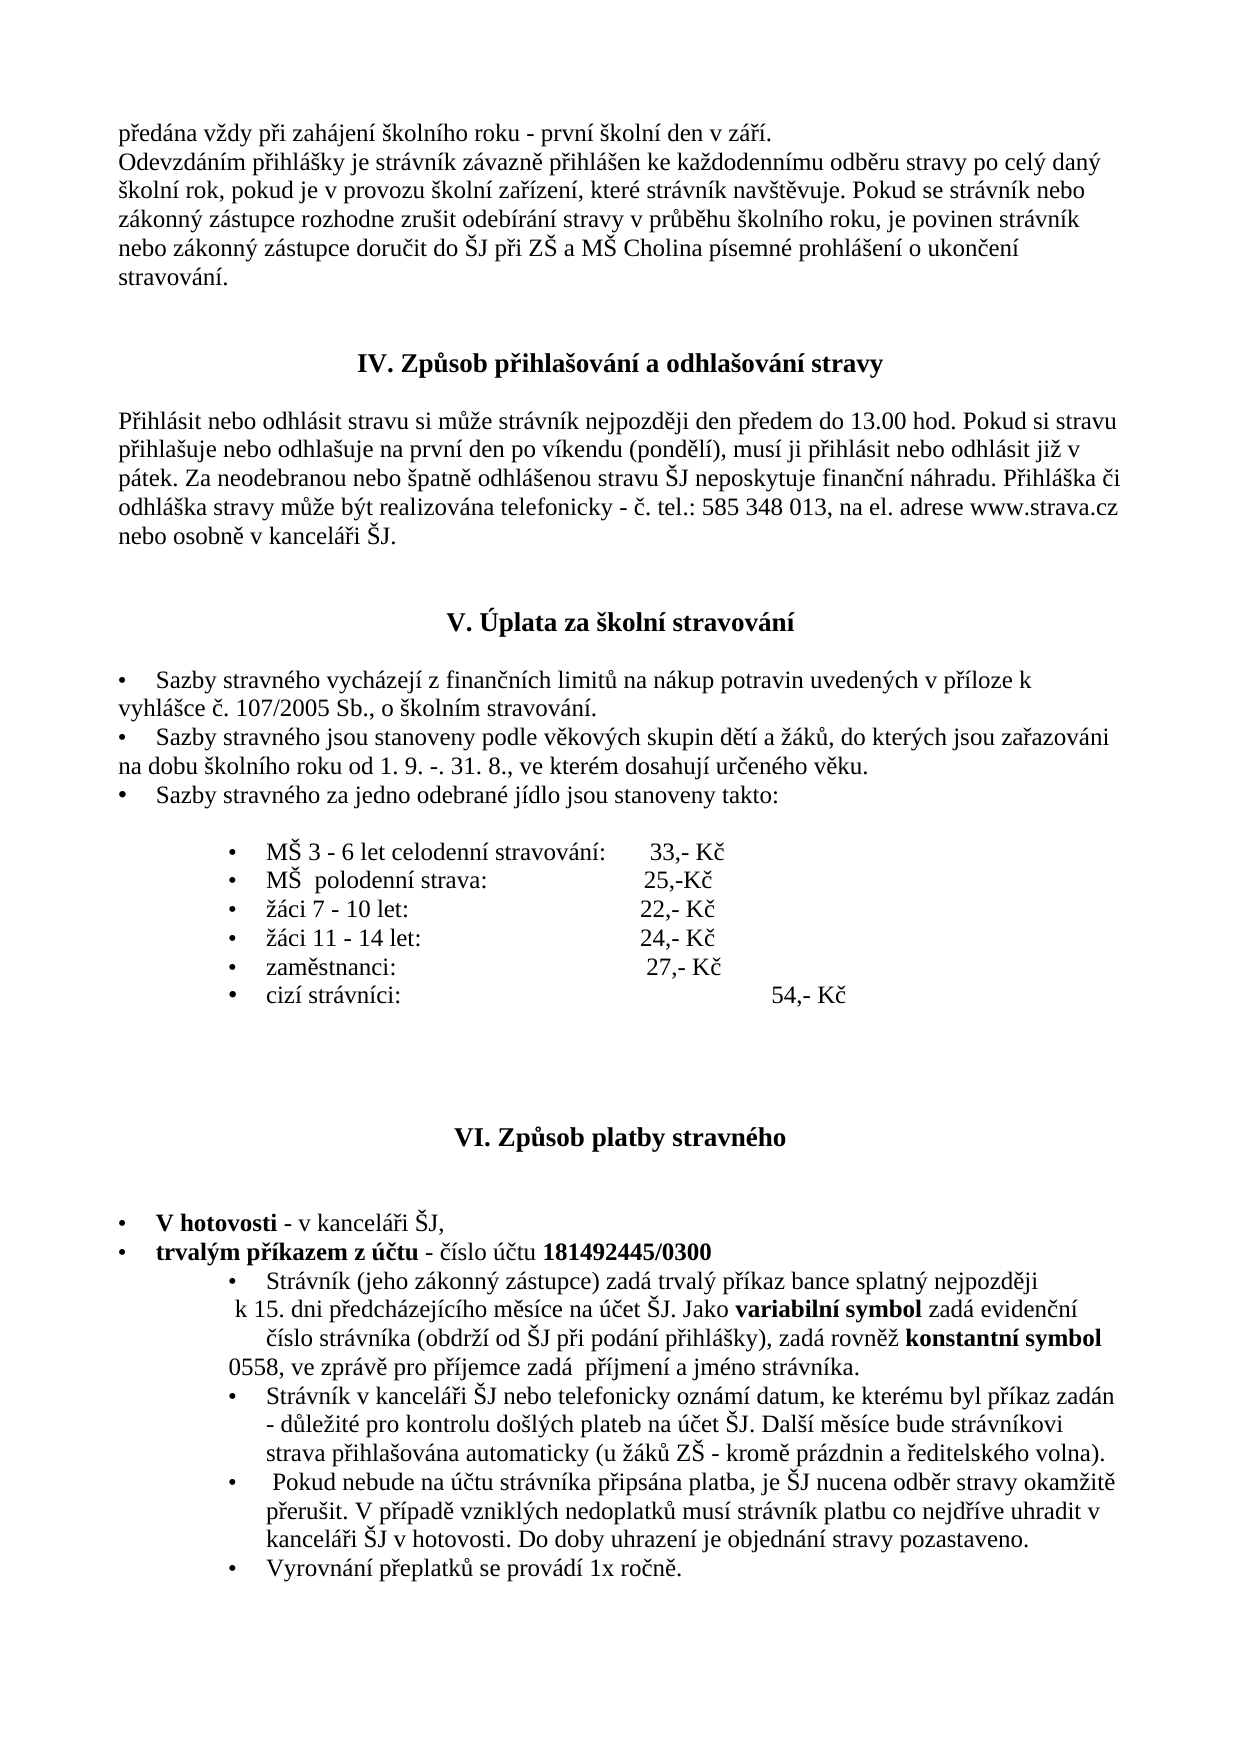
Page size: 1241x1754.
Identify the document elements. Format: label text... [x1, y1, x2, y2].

text Přihlásit nebo odhlásit stravu si může strávník nejpozději den předem do 13.00 hod. Pokud si stravu přihlašuje nebo odhlašuje na první den po víkendu (pondělí), musí ji přihlásit nebo odhlásit již v pátek. Za neodebranou nebo špatně odhlášenou stravu ŠJ neposkytuje finanční náhradu. Přihláška či odhláška stravy může být realizována telefonicky - č. tel.: 585 348 013, na el. adrese www.strava.cz nebo osobně v kanceláři ŠJ. [118, 406, 1122, 549]
list Sazby stravného za jedno odebrané jídlo jsou stanoveny takto: [81, 780, 1122, 808]
list Sazby stravného jsou stanoveny podle věkových skupin dětí a žáků, do kterých jsou zařazováni na dobu školního roku od 1. 9. -. 31. 8., ve kterém dosahují určeného věku. [81, 722, 1122, 780]
list trvalým příkazem z účtu - číslo účtu 181492445/0300 [81, 1237, 1122, 1266]
list Strávník (jeho zákonný zástupce) zadá trvalý příkaz bance splatný nejpozději [228, 1266, 1122, 1294]
list MŠ polodenní strava: 25,-Kč [228, 865, 1122, 894]
list žáci 11 - 14 let: 24,- Kč [228, 923, 1122, 952]
list žáci 7 - 10 let: 22,- Kč [228, 894, 1122, 923]
text IV. Způsob přihlašování a odhlašování stravy [118, 347, 1122, 378]
list cizí strávníci: 54,- Kč [228, 980, 1122, 1009]
text předána vždy při zahájení školního roku - první školní den v září. [118, 118, 1122, 147]
list zaměstnanci: 27,- Kč [228, 952, 1122, 980]
list Sazby stravného vycházejí z finančních limitů na nákup potravin uvedených v příloze k vyhlášce č. 107/2005 Sb., o školním stravování. [81, 665, 1122, 722]
text Odevzdáním přihlášky je strávník závazně přihlášen ke každodennímu odběru stravy po celý daný školní rok, pokud je v provozu školní zařízení, které strávník navštěvuje. Pokud se strávník nebo zákonný zástupce rozhodne zrušit odebírání stravy v průběhu školního roku, je povinen strávník nebo zákonný zástupce doručit do ŠJ při ZŠ a MŠ Cholina písemné prohlášení o ukončení stravování. [118, 147, 1122, 291]
text V. Úplata za školní stravování [118, 606, 1122, 637]
list MŠ 3 - 6 let celodenní stravování: 33,- Kč [228, 837, 1122, 865]
list Pokud nebude na účtu strávníka připsána platba, je ŠJ nucena odběr stravy okamžitě přerušit. V případě vzniklých nedoplatků musí strávník platbu co nejdříve uhradit v kanceláři ŠJ v hotovosti. Do doby uhrazení je objednání stravy pozastaveno. [228, 1467, 1122, 1553]
text VI. Způsob platby stravného [118, 1121, 1122, 1152]
list Vyrovnání přeplatků se provádí 1x ročně. [228, 1553, 1122, 1582]
text 0558, ve zprávě pro příjemce zadá příjmení a jméno strávníka. [228, 1352, 1122, 1381]
text k 15. dni předcházejícího měsíce na účet ŠJ. Jako variabilní symbol zadá evidenční číslo strávníka (obdrží od ŠJ při podání přihlášky), zadá rovněž konstantní symbol [228, 1294, 1122, 1352]
list V hotovosti - v kanceláři ŠJ, [81, 1208, 1122, 1237]
list Strávník v kanceláři ŠJ nebo telefonicky oznámí datum, ke kterému byl příkaz zadán - důležité pro kontrolu došlých plateb na účet ŠJ. Další měsíce bude strávníkovi strava přihlašována automaticky (u žáků ZŠ - kromě prázdnin a ředitelského volna). [228, 1381, 1122, 1467]
